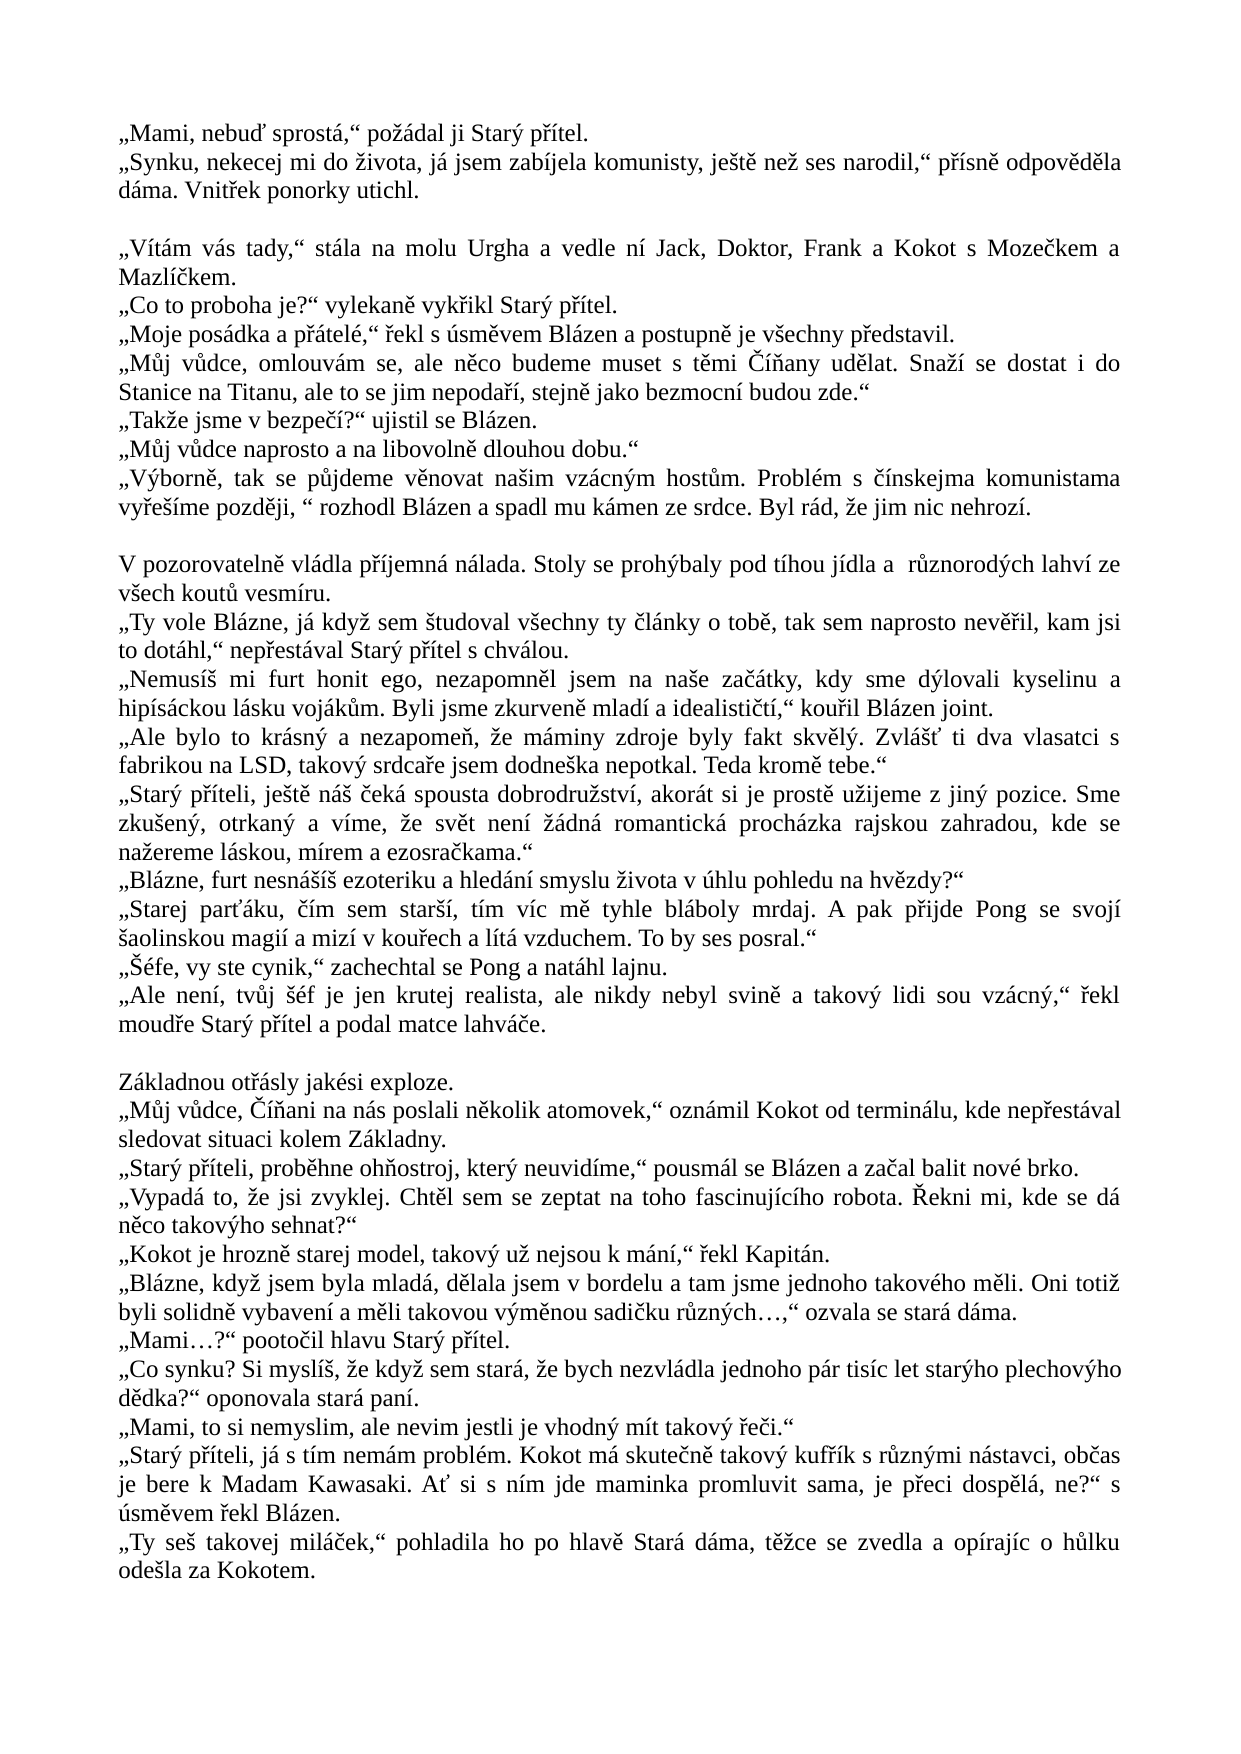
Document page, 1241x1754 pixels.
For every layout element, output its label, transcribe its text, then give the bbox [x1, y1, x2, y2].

text „Synku, nekecej mi do života, já jsem zabíjela komunisty, ještě než ses narodil,“ přísně odpověděla dáma. Vnitřek ponorky utichl. [118, 147, 1122, 204]
text „Ale není, tvůj šéf je jen krutej realista, ale nikdy nebyl svině a takový lidi sou vzácný,“ řekl moudře Starý přítel a podal matce lahváče. [118, 981, 1122, 1038]
text „Šéfe, vy ste cynik,“ zachechtal se Pong a natáhl lajnu. [118, 952, 1122, 981]
text „Ty vole Blázne, já když sem študoval všechny ty články o tobě, tak sem naprosto nevěřil, kam jsi to dotáhl,“ nepřestával Starý přítel s chválou. [118, 607, 1122, 664]
text „Vypadá to, že jsi zvyklej. Chtěl sem se zeptat na toho fascinujícího robota. Řekni mi, kde se dá něco takovýho sehnat?“ [118, 1182, 1122, 1239]
text „Co synku? Si myslíš, že když sem stará, že bych nezvládla jednoho pár tisíc let starýho plechovýho dědka?“ oponovala stará paní. [118, 1354, 1122, 1412]
text „Ty seš takovej miláček,“ pohladila ho po hlavě Stará dáma, těžce se zvedla a opírajíc o hůlku odešla za Kokotem. [118, 1527, 1122, 1584]
text „Vítám vás tady,“ stála na molu Urgha a vedle ní Jack, Doktor, Frank a Kokot s Mozečkem a Mazlíčkem. [118, 233, 1122, 291]
text „Mami, nebuď sprostá,“ požádal ji Starý přítel. [118, 118, 1122, 147]
text „Starý příteli, ještě náš čeká spousta dobrodružství, akorát si je prostě užijeme z jiný pozice. Sme zkušený, otrkaný a víme, že svět není žádná romantická procházka rajskou zahradou, kde se nažereme láskou, mírem a ezosračkama.“ [118, 779, 1122, 866]
text „Mami…?“ pootočil hlavu Starý přítel. [118, 1326, 1122, 1354]
text „Můj vůdce naprosto a na libovolně dlouhou dobu.“ [118, 434, 1122, 463]
text „Můj vůdce, Číňani na nás poslali několik atomovek,“ oznámil Kokot od terminálu, kde nepřestával sledovat situaci kolem Základny. [118, 1096, 1122, 1153]
text „Můj vůdce, omlouvám se, ale něco budeme muset s těmi Číňany udělat. Snaží se dostat i do Stanice na Titanu, ale to se jim nepodaří, stejně jako bezmocní budou zde.“ [118, 348, 1122, 406]
text „Výborně, tak se půjdeme věnovat našim vzácným hostům. Problém s čínskejma komunistama vyřešíme později, “ rozhodl Blázen a spadl mu kámen ze srdce. Byl rád, že jim nic nehrozí. [118, 463, 1122, 521]
text „Blázne, furt nesnášíš ezoteriku a hledání smyslu života v úhlu pohledu na hvězdy?“ [118, 866, 1122, 894]
text „Ale bylo to krásný a nezapomeň, že máminy zdroje byly fakt skvělý. Zvlášť ti dva vlasatci s fabrikou na LSD, takový srdcaře jsem dodneška nepotkal. Teda kromě tebe.“ [118, 722, 1122, 779]
text „Mami, to si nemyslim, ale nevim jestli je vhodný mít takový řeči.“ [118, 1412, 1122, 1441]
text „Starej parťáku, čím sem starší, tím víc mě tyhle bláboly mrdaj. A pak přijde Pong se svojí šaolinskou magií a mizí v kouřech a lítá vzduchem. To by ses posral.“ [118, 894, 1122, 952]
text „Takže jsme v bezpečí?“ ujistil se Blázen. [118, 406, 1122, 434]
text „Blázne, když jsem byla mladá, dělala jsem v bordelu a tam jsme jednoho takového měli. Oni totiž byli solidně vybavení a měli takovou výměnou sadičku různých…,“ ozvala se stará dáma. [118, 1268, 1122, 1326]
text „Starý příteli, já s tím nemám problém. Kokot má skutečně takový kufřík s různými nástavci, občas je bere k Madam Kawasaki. Ať si s ním jde maminka promluvit sama, je přeci dospělá, ne?“ s úsměvem řekl Blázen. [118, 1441, 1122, 1527]
text „Nemusíš mi furt honit ego, nezapomněl jsem na naše začátky, kdy sme dýlovali kyselinu a hipísáckou lásku vojákům. Byli jsme zkurveně mladí a idealističtí,“ kouřil Blázen joint. [118, 664, 1122, 722]
text „Kokot je hrozně starej model, takový už nejsou k mání,“ řekl Kapitán. [118, 1239, 1122, 1268]
text V pozorovatelně vládla příjemná nálada. Stoly se prohýbaly pod tíhou jídla a různorodých lahví ze všech koutů vesmíru. [118, 549, 1122, 607]
text „Co to proboha je?“ vylekaně vykřikl Starý přítel. [118, 291, 1122, 319]
text „Starý příteli, proběhne ohňostroj, který neuvidíme,“ pousmál se Blázen a začal balit nové brko. [118, 1153, 1122, 1182]
text „Moje posádka a přátelé,“ řekl s úsměvem Blázen a postupně je všechny představil. [118, 319, 1122, 348]
text Základnou otřásly jakési exploze. [118, 1067, 1122, 1096]
